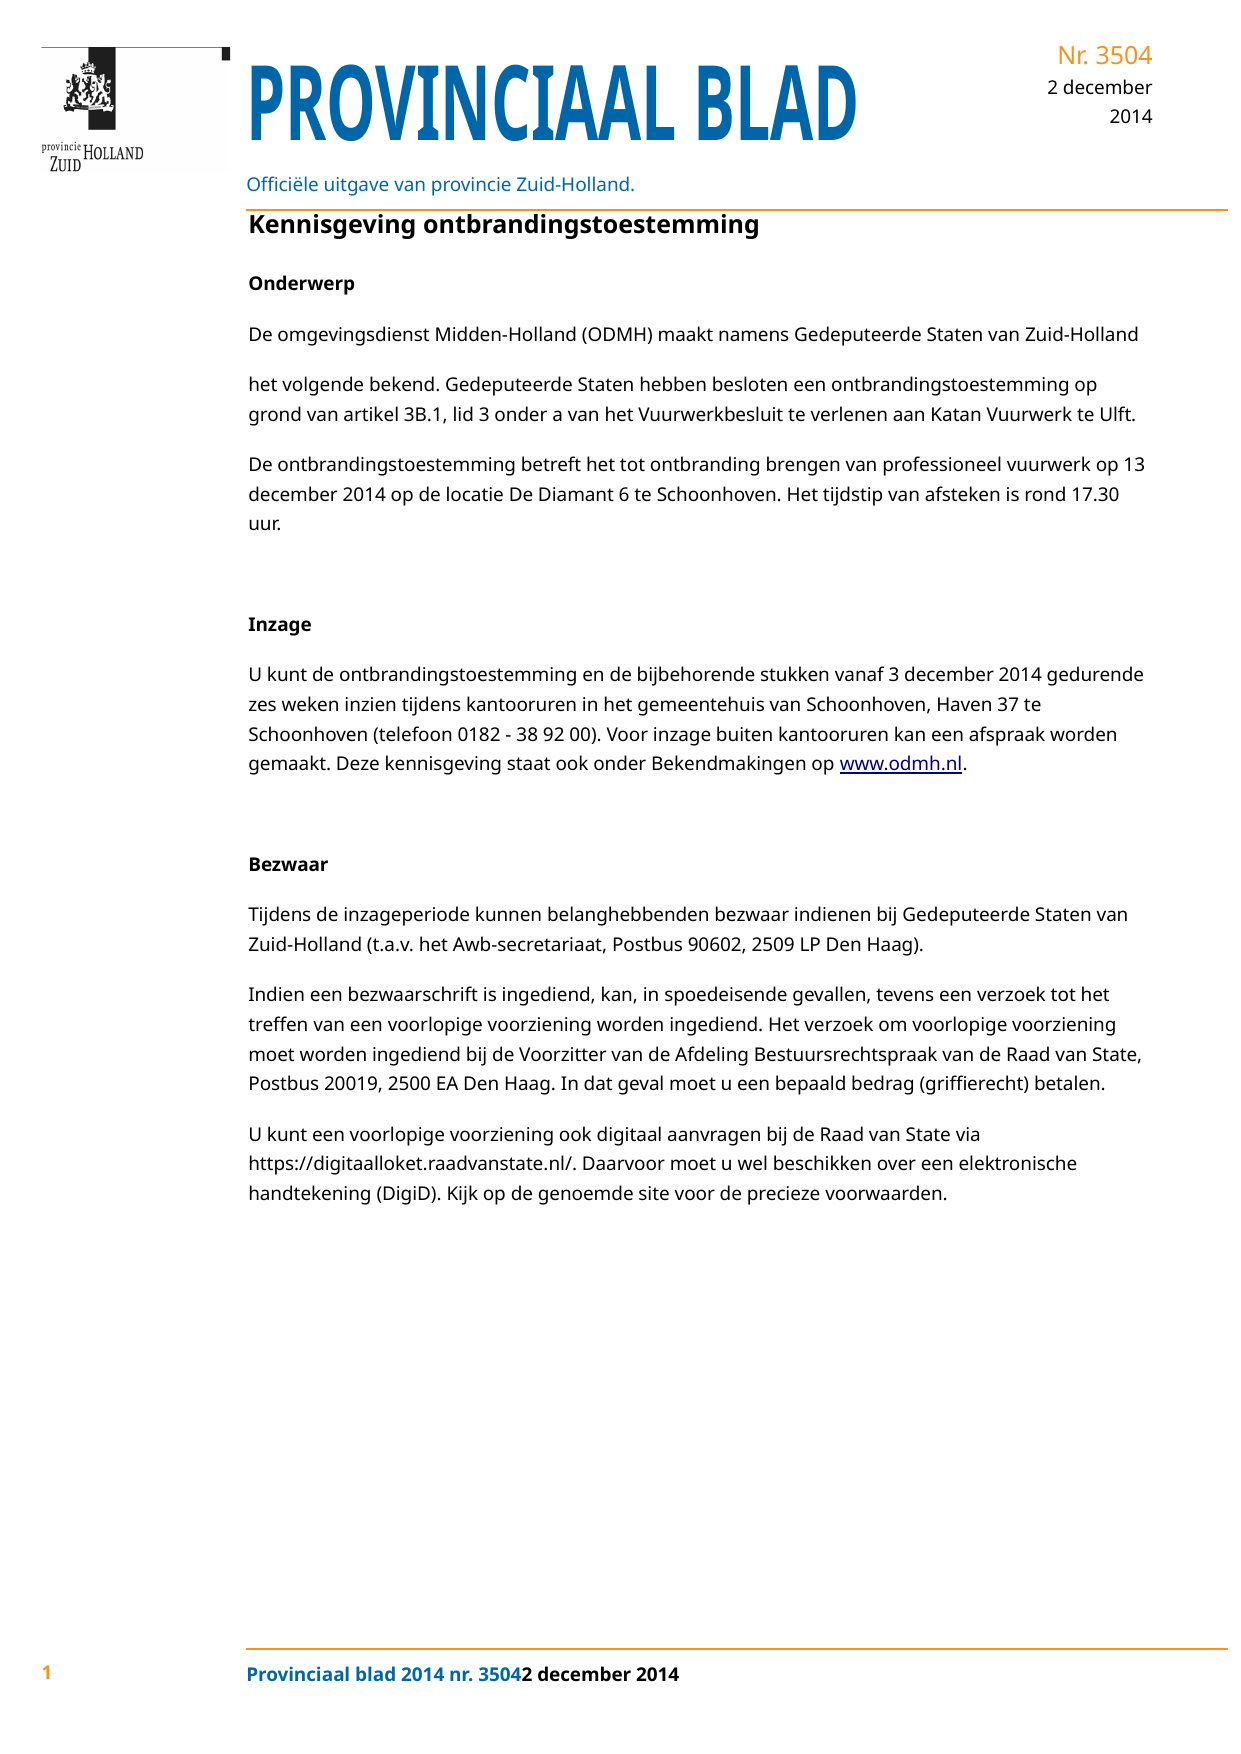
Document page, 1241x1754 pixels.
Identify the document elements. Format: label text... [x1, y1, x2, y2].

text Inzage [248, 611, 1152, 637]
text U kunt een voorlopige voorziening ook digitaal aanvragen bij de Raad van State via https://digitaalloket.raadvanstate.nl/. Daarvoor moet u wel beschikken over een elektronische handtekening (DigiD). Kijk op de genoemde site voor de precieze voorwaarden. [248, 1121, 1152, 1206]
text Tijdens de inzageperiode kunnen belanghebbenden bezwaar indienen bij Gedeputeerde Staten van Zuid-Holland (t.a.v. het Awb-secretariaat, Postbus 90602, 2509 LP Den Haag). [248, 902, 1152, 957]
text U kunt de ontbrandingstoestemming en de bijbehorende stukken vanaf 3 december 2014 gedurende zes weken inzien tijdens kantooruren in het gemeentehuis van Schoonhoven, Haven 37 te Schoonhoven (telefoon 0182 - 38 92 00). Voor inzage buiten kantooruren kan een afspraak worden gemaakt. Deze kennisgeving staat ook onder Bekendmakingen op www.odmh.nl. [248, 662, 1152, 776]
text Onderwerp [248, 270, 1152, 296]
text Indien een bezwaarschrift is ingediend, kan, in spoedeisende gevallen, tevens een verzoek tot het treffen van een voorlopige voorziening worden ingediend. Het verzoek om voorlopige voorziening moet worden ingediend bij de Voorzitter van de Afdeling Bestuursrechtspraak van de Raad van State, Postbus 20019, 2500 EA Den Haag. In dat geval moet u een bepaald bedrag (griffierecht) betalen. [248, 982, 1152, 1096]
text De omgevingsdienst Midden-Holland (ODMH) maakt namens Gedeputeerde Staten van Zuid-Holland [248, 321, 1152, 346]
text Kennisgeving ontbrandingstoestemming [248, 211, 1152, 241]
text het volgende bekend. Gedeputeerde Staten hebben besloten een ontbrandingstoestemming op grond van artikel 3B.1, lid 3 onder a van het Vuurwerkbesluit te verlenen aan Katan Vuurwerk te Ulft. [248, 371, 1152, 426]
picture [41, 47, 231, 172]
text De ontbrandingstoestemming betreft het tot ontbranding brengen van professioneel vuurwerk op 13 december 2014 op de locatie De Diamant 6 te Schoonhoven. Het tijdstip van afsteken is rond 17.30 uur. [248, 451, 1152, 536]
text Bezwaar [248, 851, 1152, 877]
